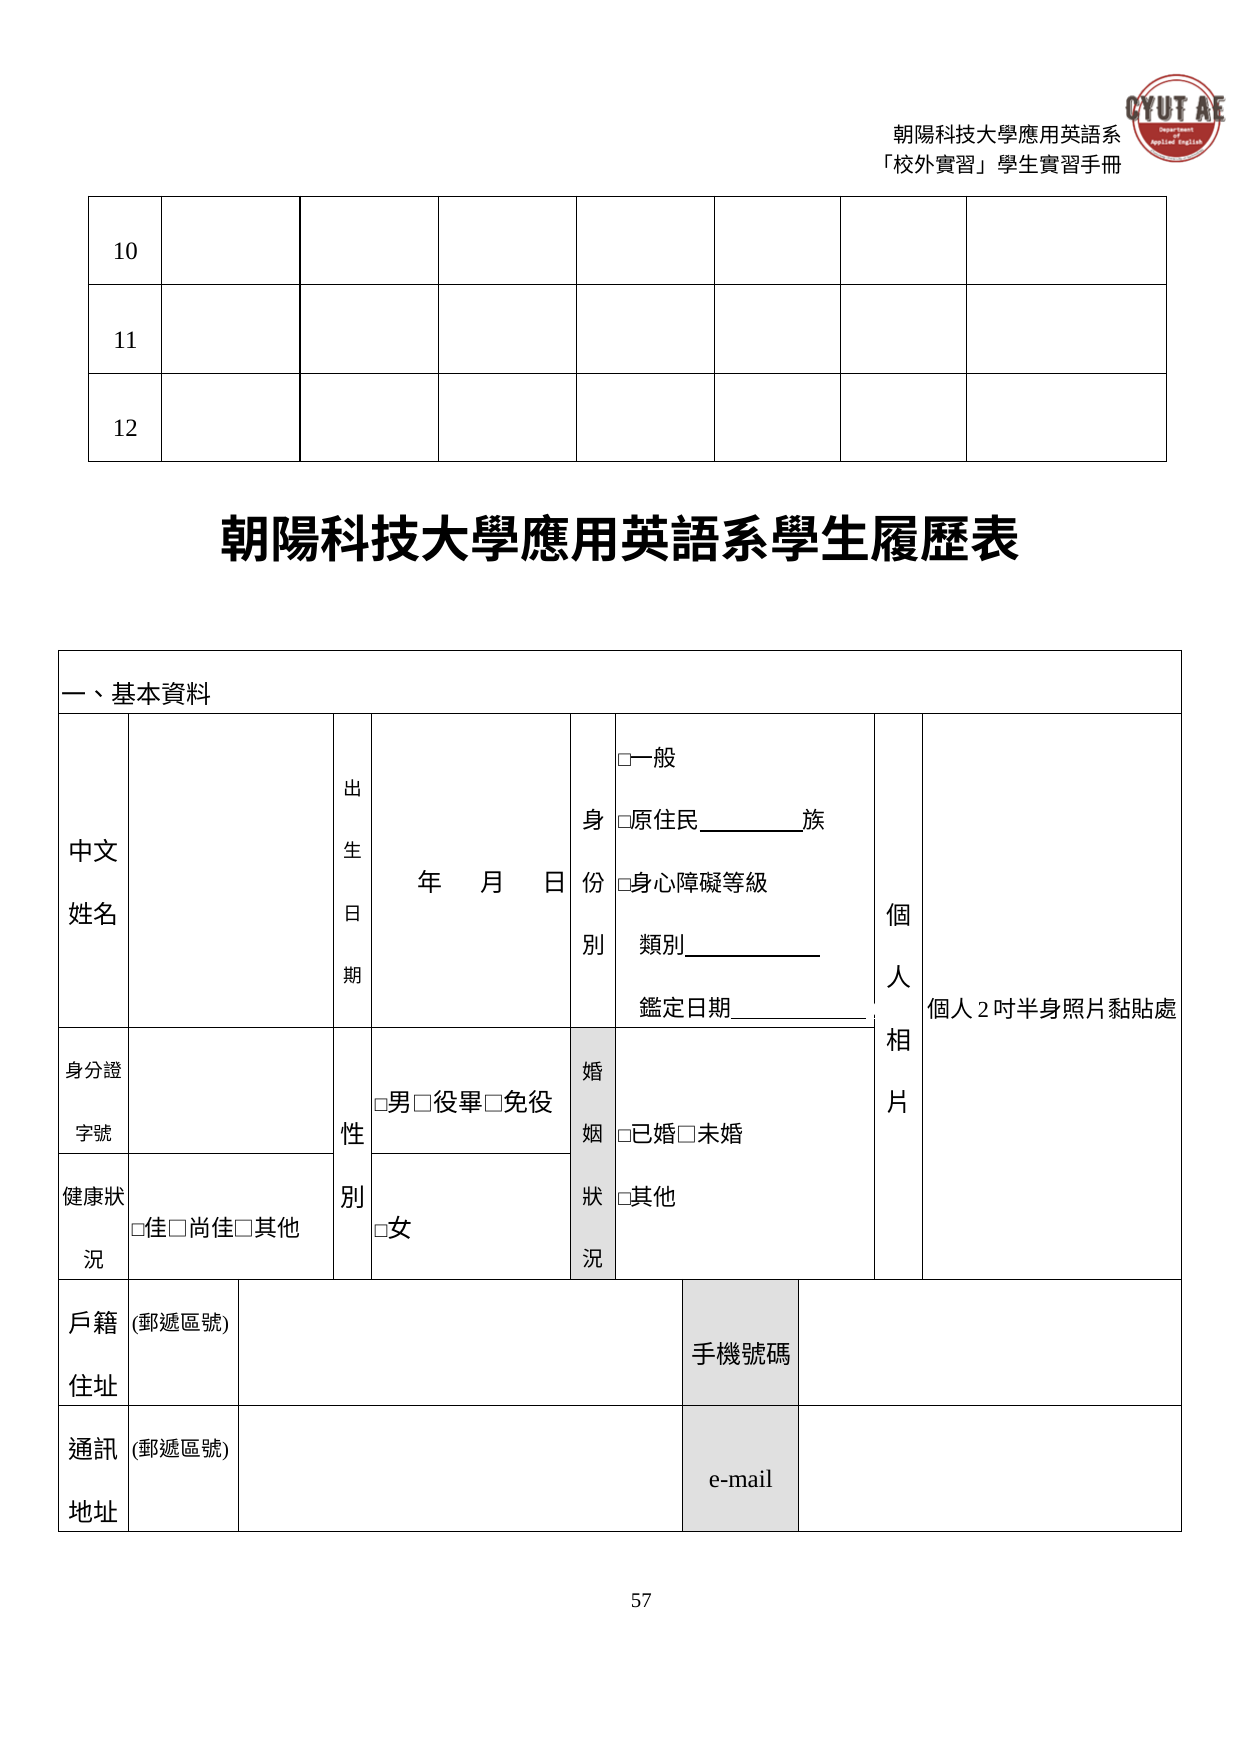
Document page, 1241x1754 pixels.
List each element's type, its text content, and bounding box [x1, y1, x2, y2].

table_cell [967, 197, 1166, 284]
table_cell [799, 1280, 1181, 1405]
table_cell [577, 285, 714, 373]
table_cell 婚姻狀況 [571, 1028, 615, 1279]
table_cell 手機號碼 [683, 1280, 798, 1405]
table_cell □佳□尚佳□其他 [129, 1154, 333, 1279]
table_cell [162, 197, 299, 284]
table_cell (郵遞區號) [129, 1406, 238, 1531]
table_cell 10 [89, 197, 161, 284]
table_cell 11 [89, 285, 161, 373]
table_cell 出生日期 [334, 714, 371, 1027]
table_cell [577, 197, 714, 284]
table_cell 12 [89, 374, 161, 461]
table_cell [162, 285, 299, 373]
table_cell [162, 374, 299, 461]
table_cell [239, 1280, 682, 1405]
table_cell e-mail [683, 1406, 798, 1531]
table_cell 中文姓名 [59, 714, 128, 1027]
table_cell [715, 374, 840, 461]
table_cell [301, 374, 438, 461]
table_cell (郵遞區號) [129, 1280, 238, 1405]
table_cell [239, 1406, 682, 1531]
table_cell [301, 197, 438, 284]
table_cell [967, 374, 1166, 461]
table_cell [841, 374, 966, 461]
table_cell [439, 374, 576, 461]
table_cell □男□役畢□免役 [372, 1028, 570, 1153]
table_cell □已婚□未婚 □其他 [616, 1028, 874, 1279]
table_cell [967, 285, 1166, 373]
table_cell [715, 197, 840, 284]
table_cell [577, 374, 714, 461]
table_cell [439, 197, 576, 284]
table_cell 戶籍住址 [59, 1280, 128, 1405]
table_cell 健康狀況 [59, 1154, 128, 1279]
table_cell 性別 [334, 1028, 371, 1279]
table_cell □女 [372, 1154, 570, 1279]
table_cell [799, 1406, 1181, 1531]
table_cell [129, 714, 333, 1027]
text 朝陽科技大學應用英語系學生履歷表 [118, 462, 1122, 587]
table_cell 個人相片 [875, 714, 922, 1279]
table_cell [715, 285, 840, 373]
table_cell [301, 285, 438, 373]
table_cell 身 份 別 [571, 714, 615, 1027]
table_cell [439, 285, 576, 373]
table_cell [841, 197, 966, 284]
table_header 一、基本資料 [59, 651, 1181, 713]
table_cell □一般 □原住民 族 □身心障礙等級 類別 0 鑑定日期 0 [616, 714, 874, 1027]
table_cell 通訊地址 [59, 1406, 128, 1531]
table_cell 身分證字號 [59, 1028, 128, 1153]
table_cell [841, 285, 966, 373]
table_cell 年 月 日 [372, 714, 570, 1027]
table_cell 個人2吋半身照片黏貼處 [923, 714, 1181, 1279]
table_cell [129, 1028, 333, 1153]
